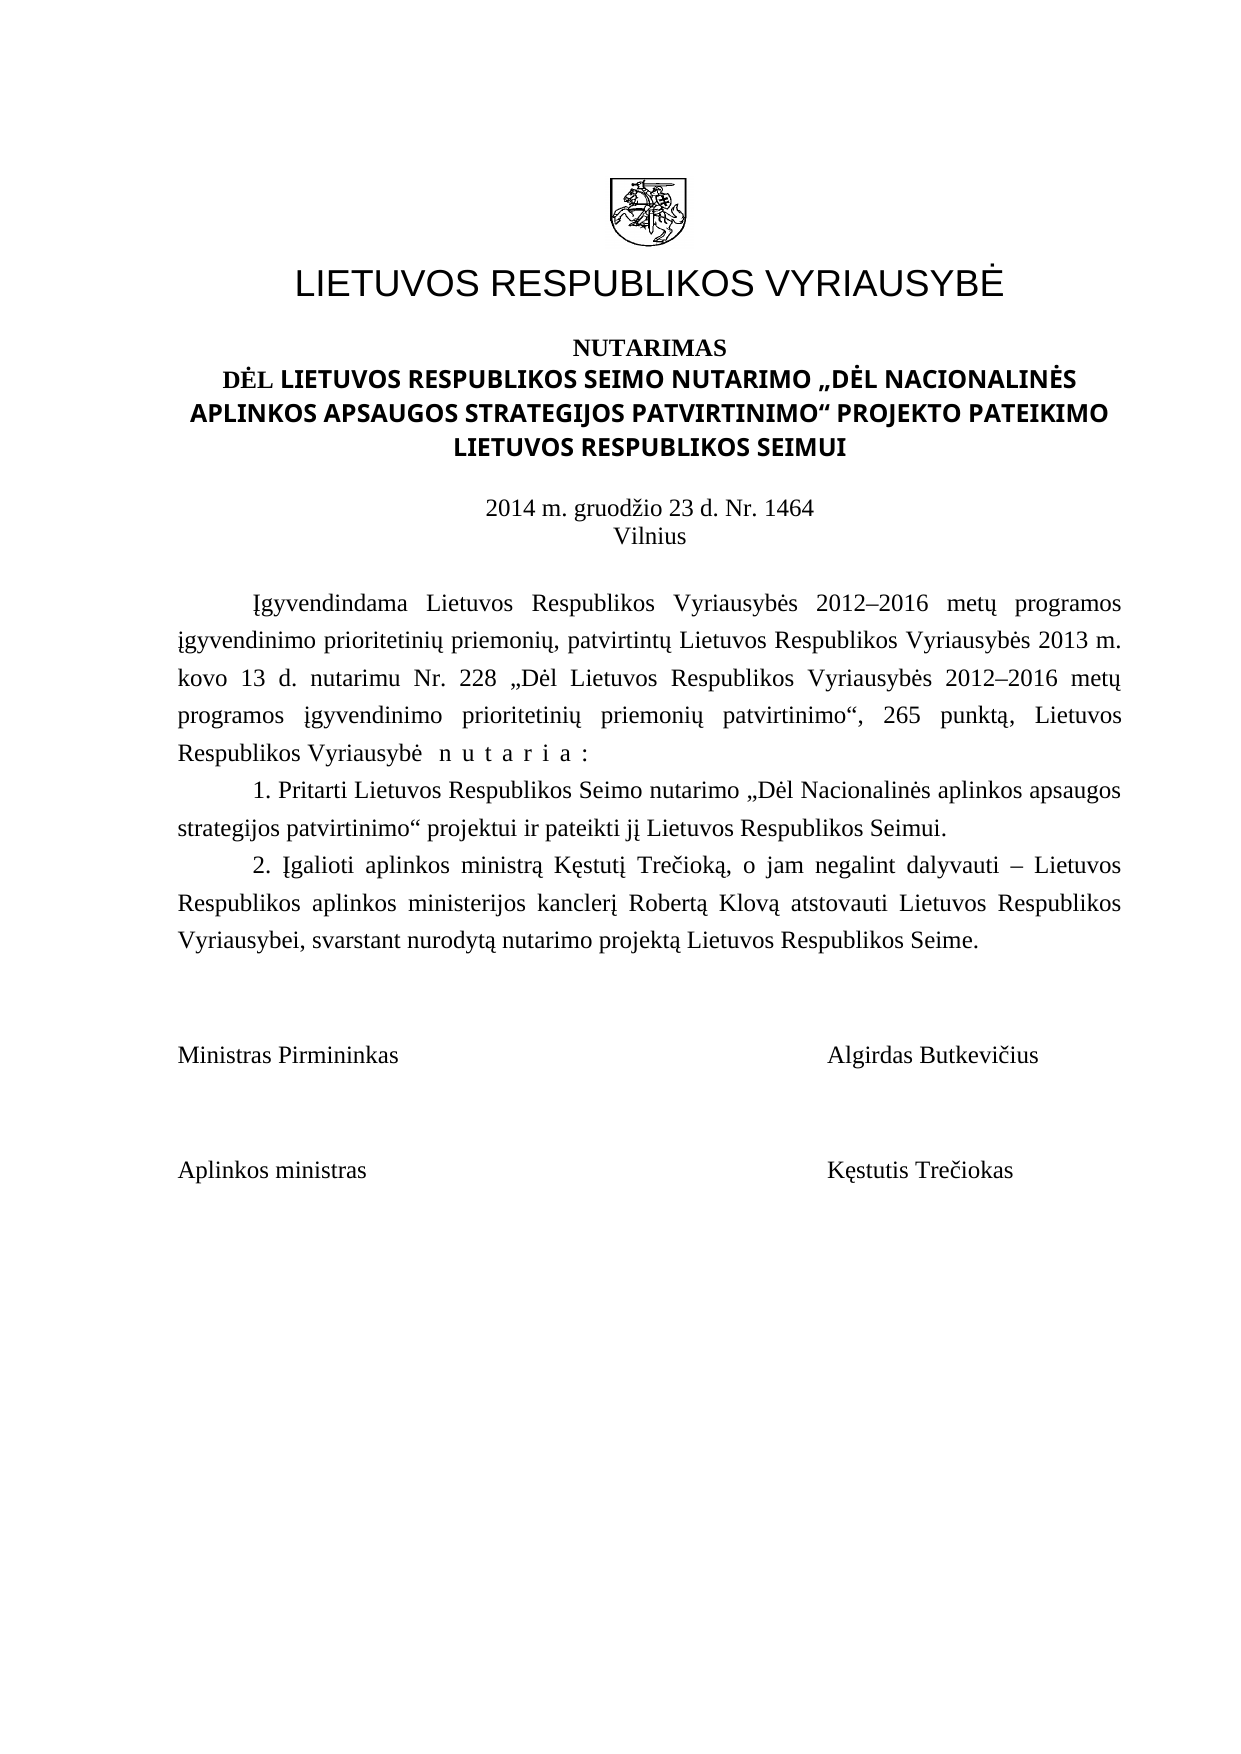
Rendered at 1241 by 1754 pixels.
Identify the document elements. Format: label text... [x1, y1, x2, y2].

text 2. Įgalioti aplinkos ministrą Kęstutį Trečioką, o jam negalint dalyvauti – Lietuvos Respublikos aplinkos ministerijos kanclerį Robertą Klovą atstovauti Lietuvos Respublikos Vyriausybei, svarstant nurodytą nutarimo projektą Lietuvos Respublikos Seime. [177, 841, 1122, 954]
text Dėl Lietuvos Respublikos Seimo nutarimo „Dėl Nacionalinės aplinkos apsaugos strategijos patvirtinimo“ projekto pateikimo Lietuvos Respublikos Seimui [177, 362, 1122, 464]
text Aplinkos ministras Kęstutis Trečiokas [177, 1155, 1122, 1184]
text Įgyvendindama Lietuvos Respublikos Vyriausybės 2012–2016 metų programos įgyvendinimo prioritetinių priemonių, patvirtintų Lietuvos Respublikos Vyriausybės 2013 m. kovo 13 d. nutarimu Nr. 228 „Dėl Lietuvos Respublikos Vyriausybės 2012–2016 metų programos įgyvendinimo prioritetinių priemonių patvirtinimo“, 265 punktą, Lietuvos Respublikos Vyriausybė nutaria: [177, 579, 1122, 766]
text Lietuvos Respublikos Vyriausybė [177, 261, 1122, 304]
text nutarimas [177, 333, 1122, 362]
text Ministras Pirmininkas Algirdas Butkevičius [177, 1040, 1122, 1069]
text 2014 m. gruodžio 23 d. Nr. 1464 Vilnius [177, 493, 1122, 550]
text 1. Pritarti Lietuvos Respublikos Seimo nutarimo „Dėl Nacionalinės aplinkos apsaugos strategijos patvirtinimo“ projektui ir pateikti jį Lietuvos Respublikos Seimui. [177, 766, 1122, 841]
